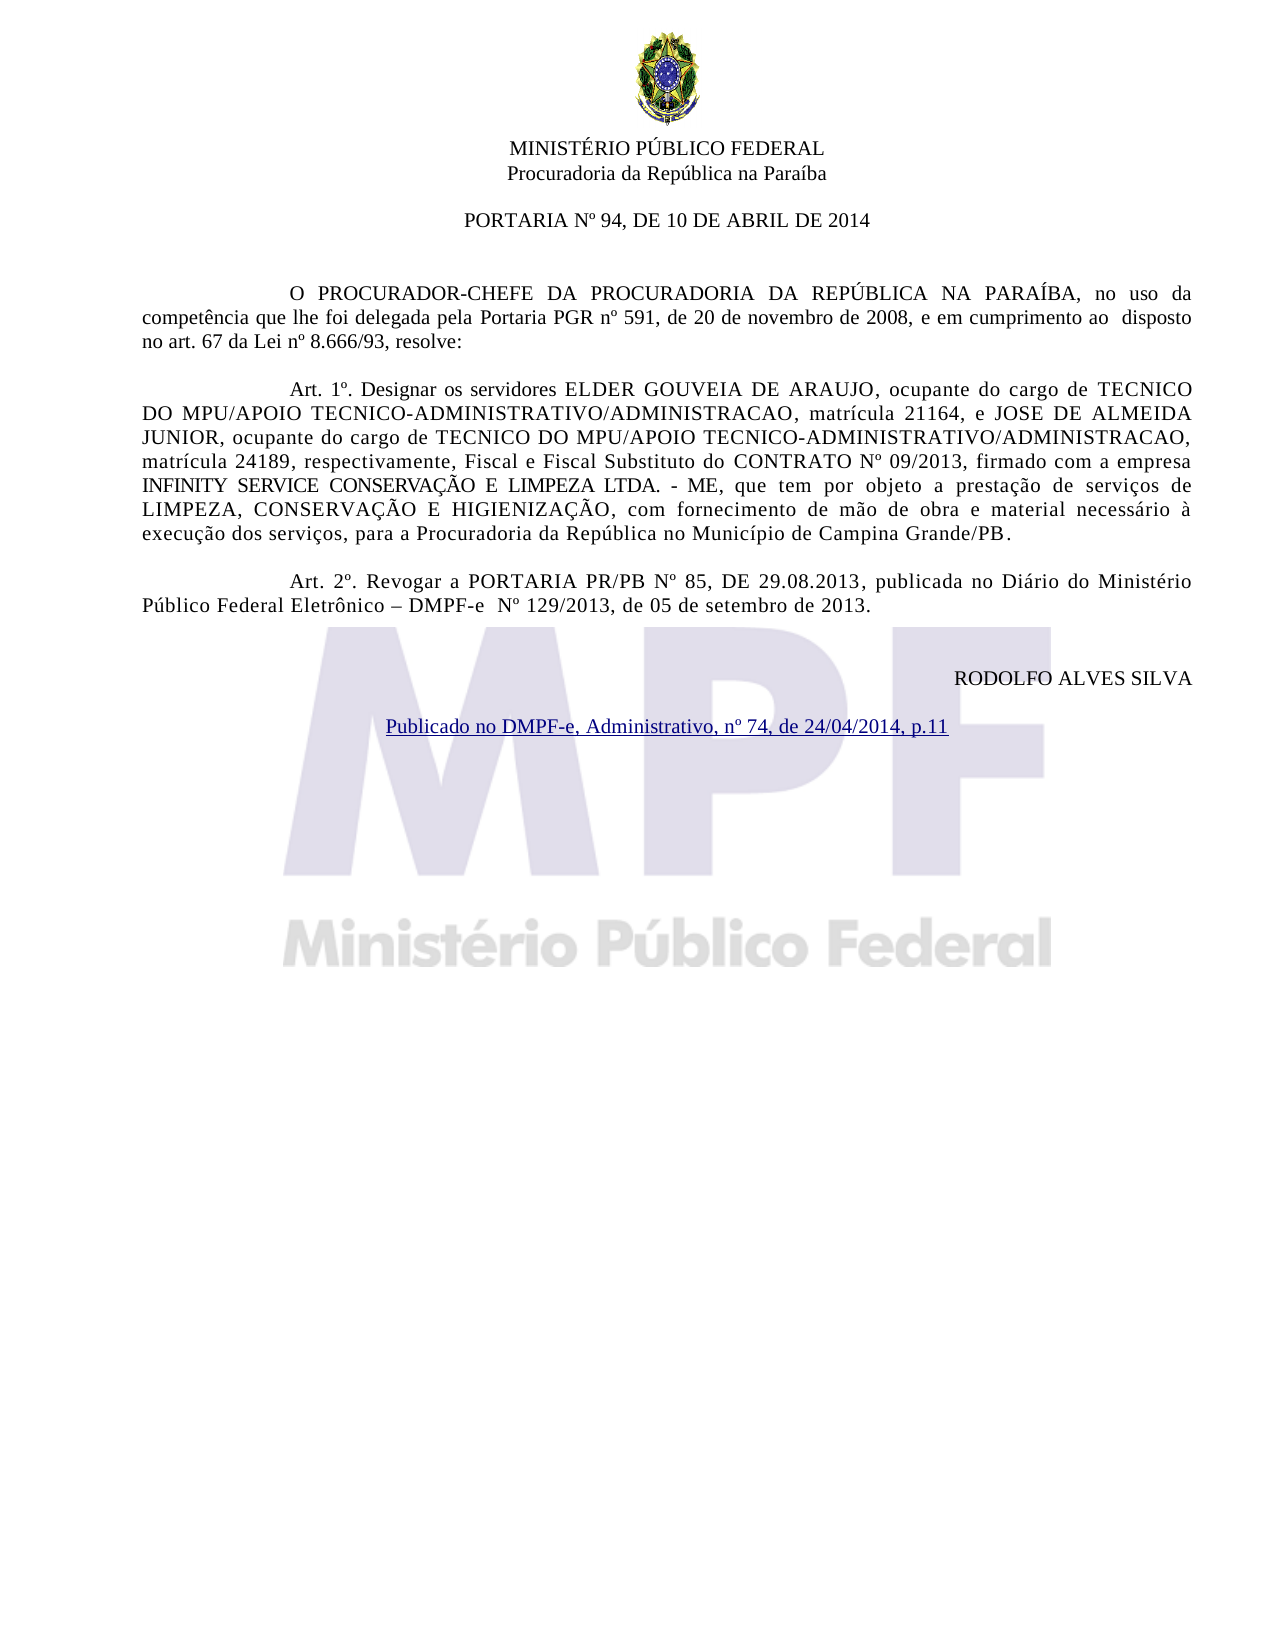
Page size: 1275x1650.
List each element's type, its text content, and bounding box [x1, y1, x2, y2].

text PORTARIA Nº 94, DE 10 DE ABRIL DE 2014 [142, 208, 1192, 232]
text Art. 2º. Revogar a PORTARIA PR/PB Nº 85, DE 29.08.2013, publicada no Diário do Ministério Público Federal Eletrônico – DMPF-e Nº 129/2013, de 05 de setembro de 2013. [142, 569, 1192, 617]
picture [283, 689, 1051, 714]
picture [283, 627, 1051, 666]
text RODOLFO ALVES SILVA [142, 666, 1192, 689]
text O PROCURADOR-CHEFE DA PROCURADORIA DA REPÚBLICA NA PARAÍBA, no uso da competência que lhe foi delegada pela Portaria PGR nº 591, de 20 de novembro de 2008, e em cumprimento ao disposto no art. 67 da Lei nº 8.666/93, resolve: [142, 281, 1192, 353]
text Art. 1º. Designar os servidores ELDER GOUVEIA DE ARAUJO, ocupante do cargo de TECNICO DO MPU/APOIO TECNICO-ADMINISTRATIVO/ADMINISTRACAO, matrícula 21164, e JOSE DE ALMEIDA JUNIOR, ocupante do cargo de TECNICO DO MPU/APOIO TECNICO-ADMINISTRATIVO/ADMINISTRACAO, matrícula 24189, respectivamente, Fiscal e Fiscal Substituto do CONTRATO Nº 09/2013, firmado com a empresa INFINITY SERVICE CONSERVAÇÃO E LIMPEZA LTDA. - ME, que tem por objeto a prestação de serviços de LIMPEZA, CONSERVAÇÃO E HIGIENIZAÇÃO, com fornecimento de mão de obra e material necessário à execução dos serviços, para a Procuradoria da República no Município de Campina Grande/PB. [142, 377, 1192, 545]
text Procuradoria da República na Paraíba [142, 160, 1192, 184]
picture [283, 738, 1051, 967]
text MINISTÉRIO PÚBLICO FEDERAL [142, 136, 1192, 160]
text Publicado no DMPF-e, Administrativo, nº 74, de 24/04/2014, p.11 [142, 714, 1192, 738]
